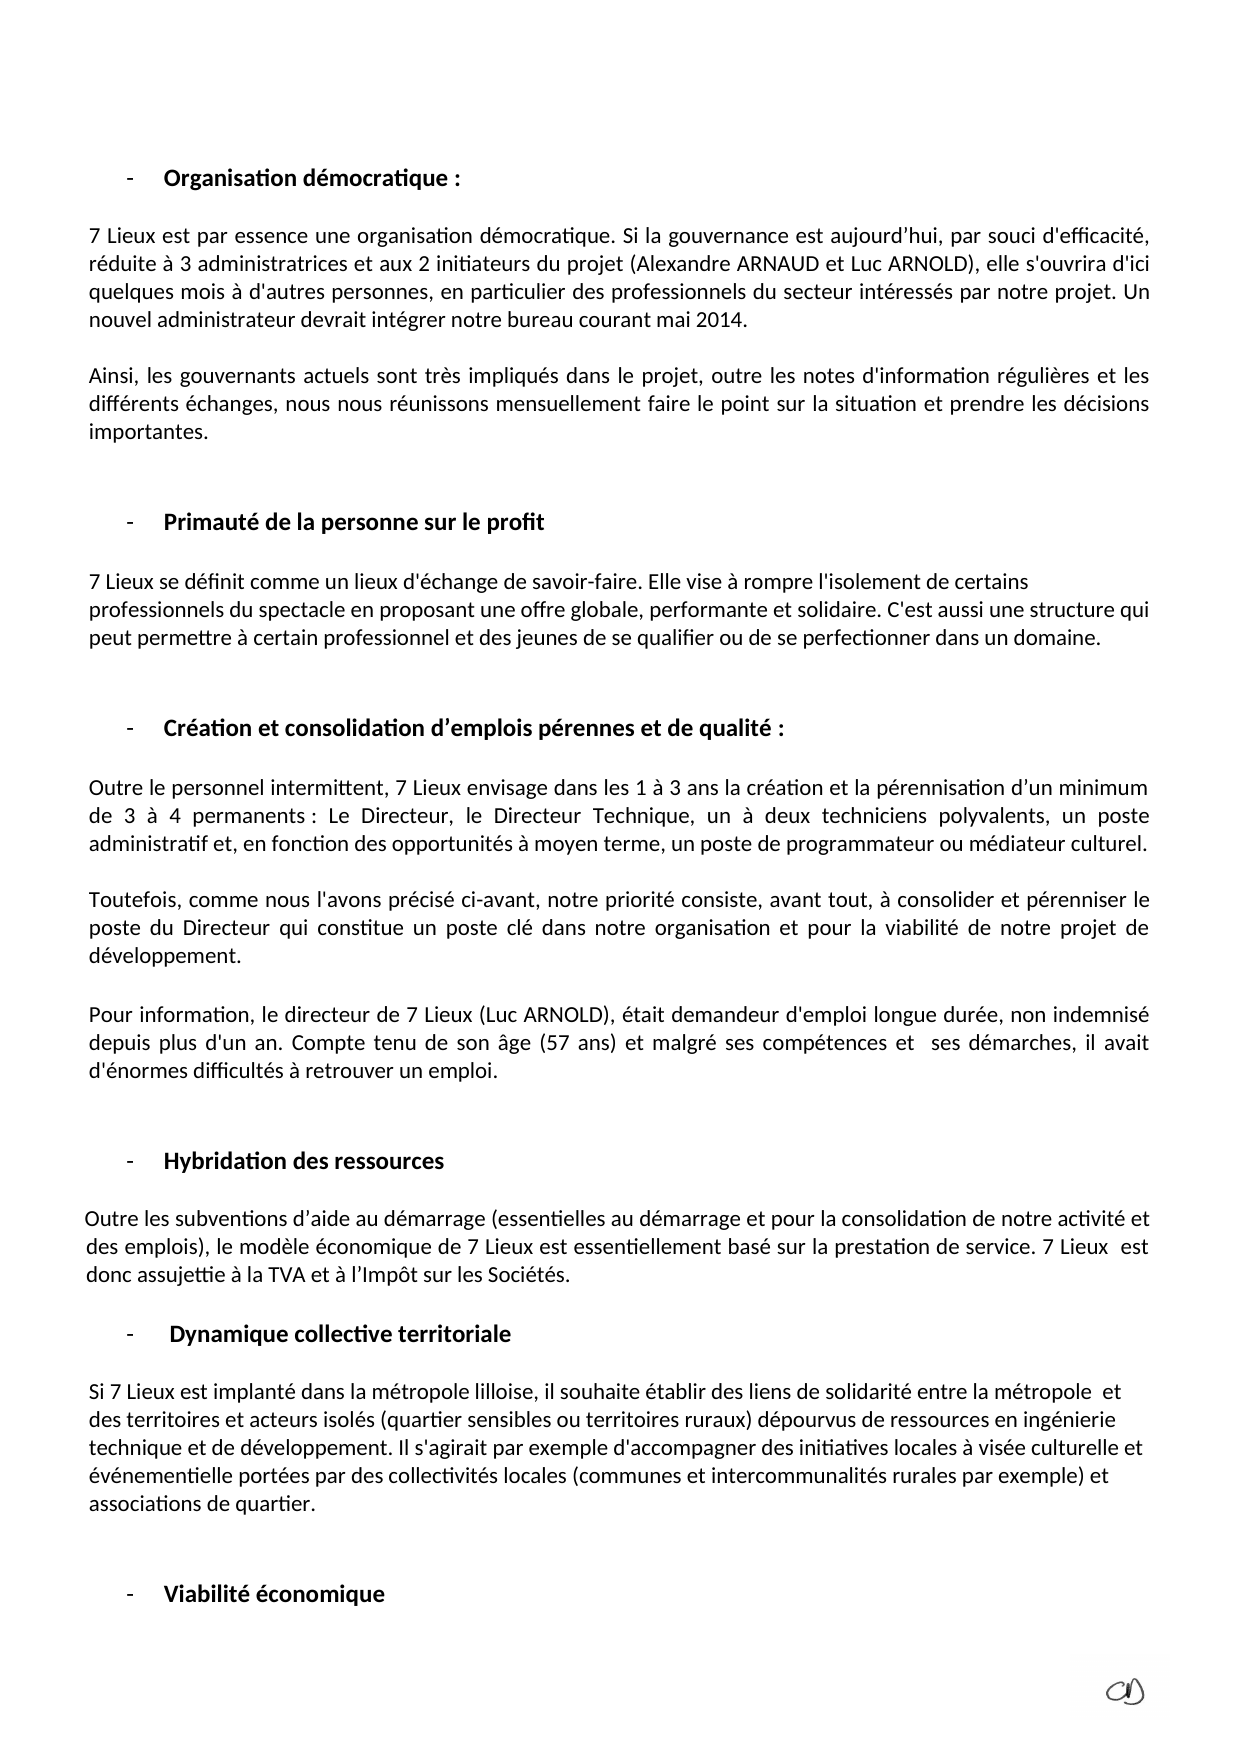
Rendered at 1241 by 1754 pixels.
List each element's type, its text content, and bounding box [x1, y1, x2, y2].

text Si 7 Lieux est implanté dans la métropole lilloise, il souhaite établir des liens de solidarité entre la métropole et des territoires et acteurs isolés (quartier sensibles ou territoires ruraux) dépourvus de ressources en ingénierie technique et de développement. Il s'agirait par exemple d'accompagner des initiatives locales à visée culturelle et événementielle portées par des collectivités locales (communes et intercommunalités rurales par exemple) et associations de quartier. [89, 1377, 1152, 1517]
list Outre les subventions d’aide au démarrage (essentielles au démarrage et pour la consolidation de notre activité et des emplois), le modèle économique de 7 Lieux est essentiellement basé sur la prestation de service. 7 Lieux est donc assujettie à la TVA et à l’Impôt sur les Sociétés. [84, 1204, 1152, 1288]
list Création et consolidation d’emplois pérennes et de qualité : [126, 712, 1004, 743]
list Viabilité économique [126, 1578, 1152, 1608]
text 7 Lieux est par essence une organisation démocratique. Si la gouvernance est aujourd’hui, par souci d'efficacité, réduite à 3 administratrices et aux 2 initiateurs du projet (Alexandre ARNAUD et Luc ARNOLD), elle s'ouvrira d'ici quelques mois à d'autres personnes, en particulier des professionnels du secteur intéressés par notre projet. Un nouvel administrateur devrait intégrer notre bureau courant mai 2014. [89, 221, 1152, 333]
list Primauté de la personne sur le profit [126, 506, 1152, 537]
list Organisation démocratique : [126, 162, 1004, 193]
text Pour information, le directeur de 7 Lieux (Luc ARNOLD), était demandeur d'emploi longue durée, non indemnisé depuis plus d'un an. Compte tenu de son âge (57 ans) et malgré ses compétences et ses démarches, il avait d'énormes difficultés à retrouver un emploi. [89, 1000, 1152, 1084]
text 7 Lieux se définit comme un lieux d'échange de savoir-faire. Elle vise à rompre l'isolement de certains professionnels du spectacle en proposant une offre globale, performante et solidaire. C'est aussi une structure qui peut permettre à certain professionnel et des jeunes de se qualifier ou de se perfectionner dans un domaine. [89, 567, 1152, 651]
picture [1088, 1698, 1117, 1710]
text Toutefois, comme nous l'avons précisé ci-avant, notre priorité consiste, avant tout, à consolider et pérenniser le poste du Directeur qui constitue un poste clé dans notre organisation et pour la viabilité de notre projet de développement. [89, 886, 1152, 969]
text Ainsi, les gouvernants actuels sont très impliqués dans le projet, outre les notes d'information régulières et les différents échanges, nous nous réunissons mensuellement faire le point sur la situation et prendre les décisions importantes. [89, 361, 1152, 445]
list Hybridation des ressources [126, 1145, 1004, 1176]
list Dynamique collective territoriale [126, 1318, 1004, 1349]
text Outre le personnel intermittent, 7 Lieux envisage dans les 1 à 3 ans la création et la pérennisation d’un minimum de 3 à 4 permanents : Le Directeur, le Directeur Technique, un à deux techniciens polyvalents, un poste administratif et, en fonction des opportunités à moyen terme, un poste de programmateur ou médiateur culturel. [89, 773, 1152, 857]
